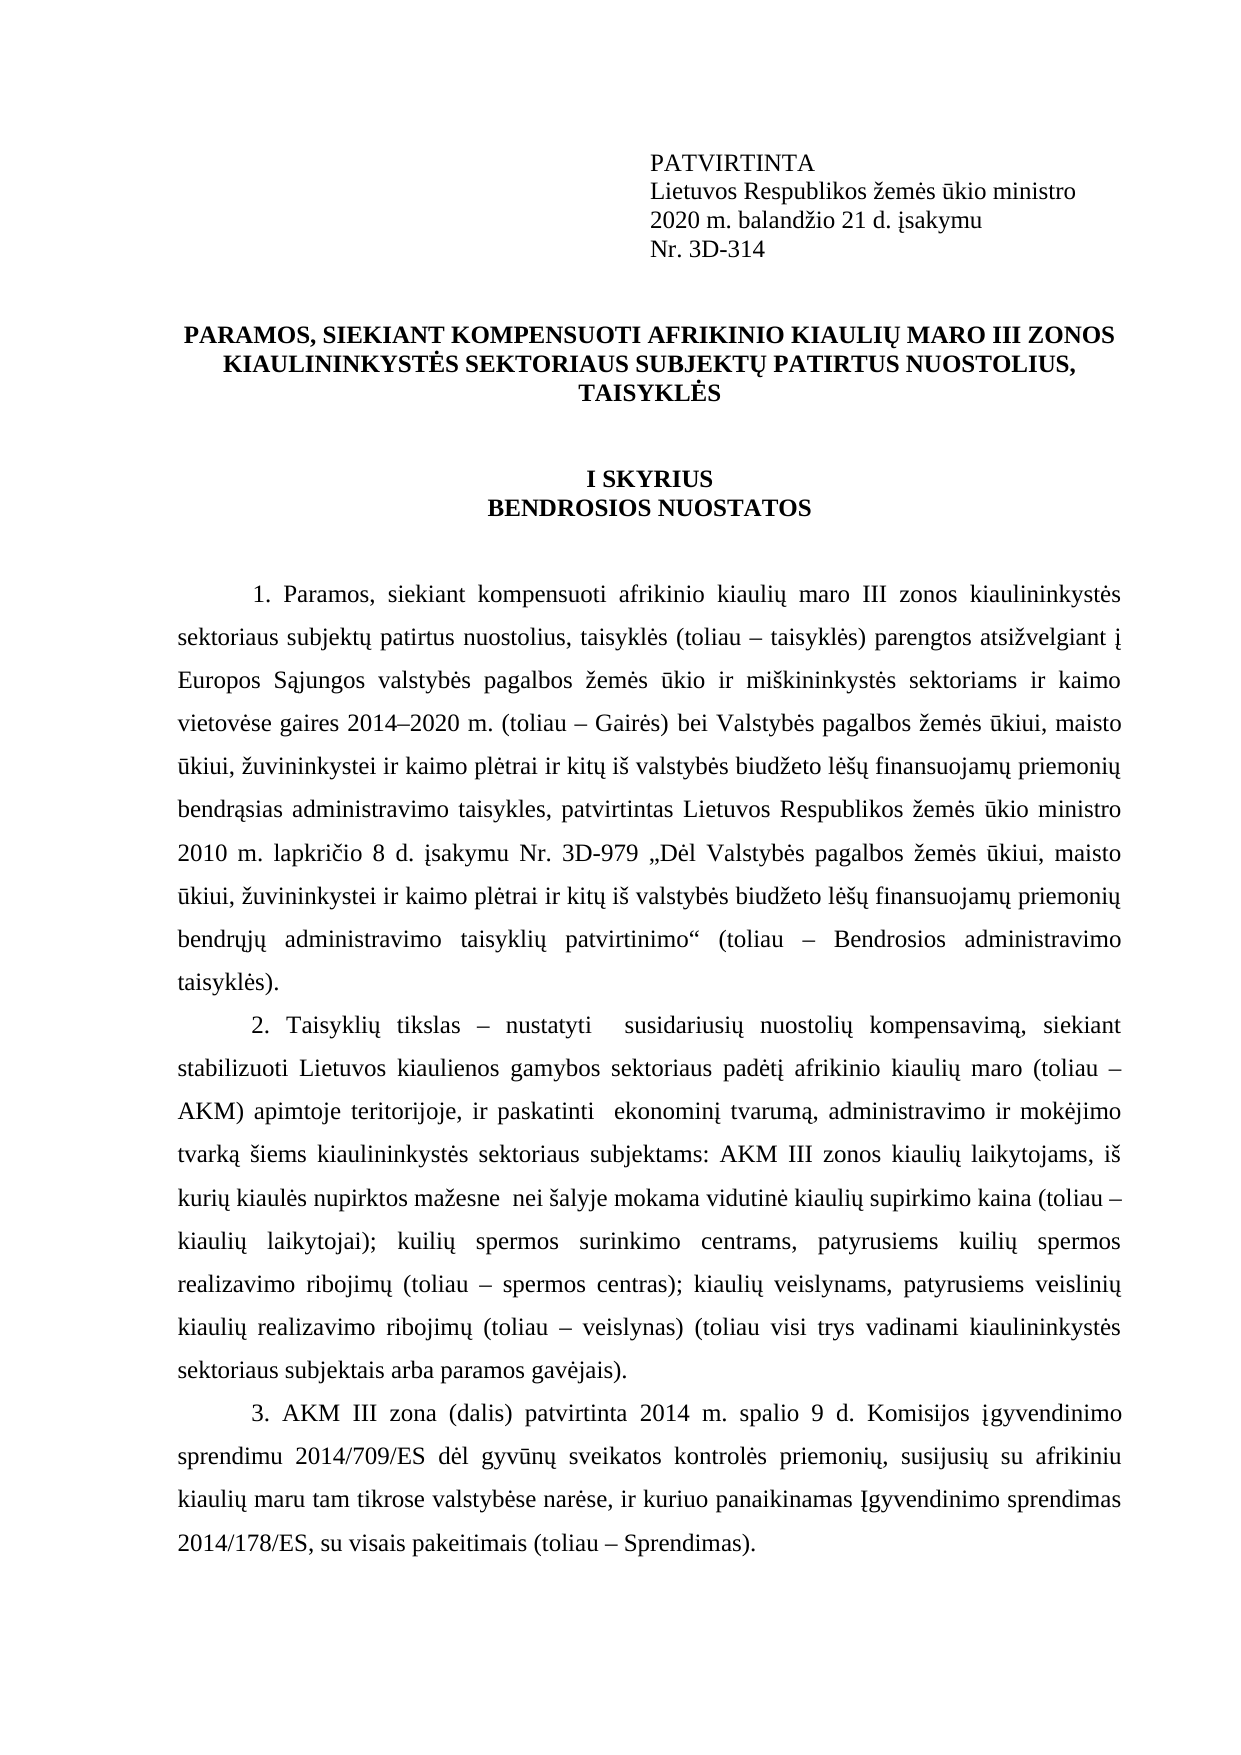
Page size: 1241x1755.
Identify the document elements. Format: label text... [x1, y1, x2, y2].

text PARAMOS, SIEKIANT KOMPENSUOTI AFRIKINIO KIAULIŲ MARO III ZONOS KIAULININKYSTĖS SEKTORIAUS SUBJEKTŲ PATIRTUS NUOSTOLIUS, TAISYKLĖS [177, 320, 1122, 406]
text 1. Paramos, siekiant kompensuoti afrikinio kiaulių maro III zonos kiaulininkystės sektoriaus subjektų patirtus nuostolius, taisyklės (toliau – taisyklės) parengtos atsižvelgiant į Europos Sąjungos valstybės pagalbos žemės ūkio ir miškininkystės sektoriams ir kaimo vietovėse gaires 2014–2020 m. (toliau – Gairės) bei Valstybės pagalbos žemės ūkiui, maisto ūkiui, žuvininkystei ir kaimo plėtrai ir kitų iš valstybės biudžeto lėšų finansuojamų priemonių bendrąsias administravimo taisykles, patvirtintas Lietuvos Respublikos žemės ūkio ministro 2010 m. lapkričio 8 d. įsakymu Nr. 3D-979 „Dėl Valstybės pagalbos žemės ūkiui, maisto ūkiui, žuvininkystei ir kaimo plėtrai ir kitų iš valstybės biudžeto lėšų finansuojamų priemonių bendrųjų administravimo taisyklių patvirtinimo“ (toliau – Bendrosios administravimo taisyklės). [177, 579, 1122, 996]
text Lietuvos Respublikos žemės ūkio ministro [177, 176, 1122, 205]
text 2. Taisyklių tikslas – nustatyti susidariusių nuostolių kompensavimą, siekiant stabilizuoti Lietuvos kiaulienos gamybos sektoriaus padėtį afrikinio kiaulių maro (toliau – AKM) apimtoje teritorijoje, ir paskatinti ekonominį tvarumą, administravimo ir mokėjimo tvarką šiems kiaulininkystės sektoriaus subjektams: AKM III zonos kiaulių laikytojams, iš kurių kiaulės nupirktos mažesne nei šalyje mokama vidutinė kiaulių supirkimo kaina (toliau – kiaulių laikytojai); kuilių spermos surinkimo centrams, patyrusiems kuilių spermos realizavimo ribojimų (toliau – spermos centras); kiaulių veislynams, patyrusiems veislinių kiaulių realizavimo ribojimų (toliau – veislynas) (toliau visi trys vadinami kiaulininkystės sektoriaus subjektais arba paramos gavėjais). [177, 1010, 1122, 1384]
text Nr. 3D-314 [177, 234, 1122, 263]
text 2020 m. balandžio 21 d. įsakymu [177, 205, 1122, 234]
text 3. AKM III zona (dalis) patvirtinta 2014 m. spalio 9 d. Komisijos įgyvendinimo sprendimu 2014/709/ES dėl gyvūnų sveikatos kontrolės priemonių, susijusių su afrikiniu kiaulių maru tam tikrose valstybėse narėse, ir kuriuo panaikinamas Įgyvendinimo sprendimas 2014/178/ES, su visais pakeitimais (toliau – Sprendimas). [177, 1398, 1122, 1556]
text BENDROSIOS NUOSTATOS [177, 493, 1122, 521]
text PATVIRTINTA [177, 148, 1122, 176]
text I SKYRIUS [177, 464, 1122, 493]
